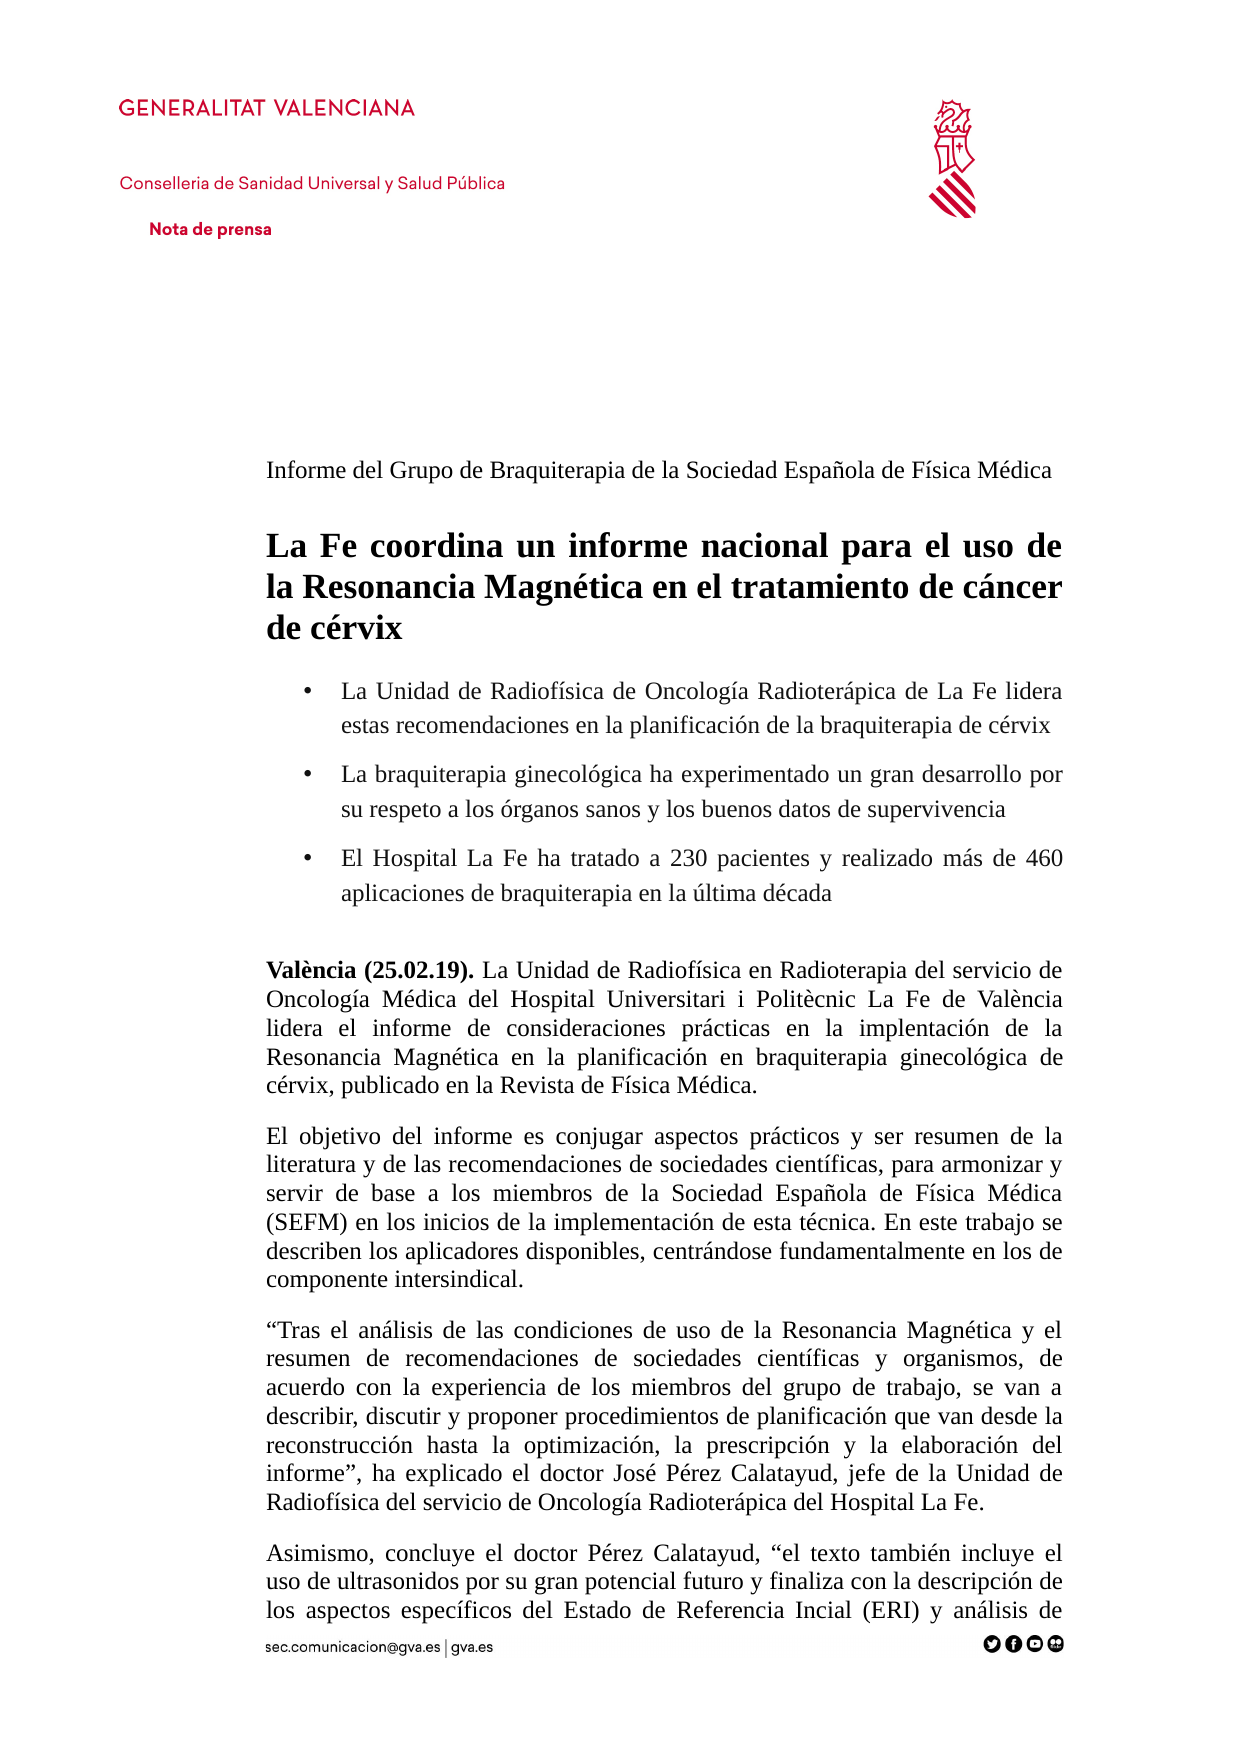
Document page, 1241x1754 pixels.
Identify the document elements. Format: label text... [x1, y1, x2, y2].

picture [265, 1635, 1064, 1658]
picture [119, 99, 976, 239]
text València (25.02.19). La Unidad de Radiofísica en Radioterapia del servicio de Oncología Médica del Hospital Universitari i Politècnic La Fe de València lidera el informe de consideraciones prácticas en la implentación de la Resonancia Magnética en la planificación en braquiterapia ginecológica de cérvix, publicado en la Revista de Física Médica. [266, 955, 1064, 1099]
list La Unidad de Radiofísica de Oncología Radioterápica de La Fe lidera estas recomendaciones en la planificación de la braquiterapia de cérvix [303, 676, 1064, 739]
list La braquiterapia ginecológica ha experimentado un gran desarrollo por su respeto a los órganos sanos y los buenos datos de supervivencia [303, 759, 1064, 823]
text “Tras el análisis de las condiciones de uso de la Resonancia Magnética y el resumen de recomendaciones de sociedades científicas y organismos, de acuerdo con la experiencia de los miembros del grupo de trabajo, se van a describir, discutir y proponer procedimientos de planificación que van desde la reconstrucción hasta la optimización, la prescripción y la elaboración del informe”, ha explicado el doctor José Pérez Calatayud, jefe de la Unidad de Radiofísica del servicio de Oncología Radioterápica del Hospital La Fe. [266, 1315, 1064, 1516]
text Asimismo, concluye el doctor Pérez Calatayud, “el texto también incluye el uso de ultrasonidos por su gran potencial futuro y finaliza con la descripción de los aspectos específicos del Estado de Referencia Incial (ERI) y análisis de [266, 1538, 1064, 1624]
text La Fe coordina un informe nacional para el uso de la Resonancia Magnética en el tratamiento de cáncer de cérvix [266, 525, 1064, 647]
text Informe del Grupo de Braquiterapia de la Sociedad Española de Física Médica [266, 455, 1064, 484]
text El objetivo del informe es conjugar aspectos prácticos y ser resumen de la literatura y de las recomendaciones de sociedades científicas, para armonizar y servir de base a los miembros de la Sociedad Española de Física Médica (SEFM) en los inicios de la implementación de esta técnica. En este trabajo se describen los aplicadores disponibles, centrándose fundamentalmente en los de componente intersindical. [266, 1121, 1064, 1293]
list El Hospital La Fe ha tratado a 230 pacientes y realizado más de 460 aplicaciones de braquiterapia en la última década [303, 843, 1064, 906]
